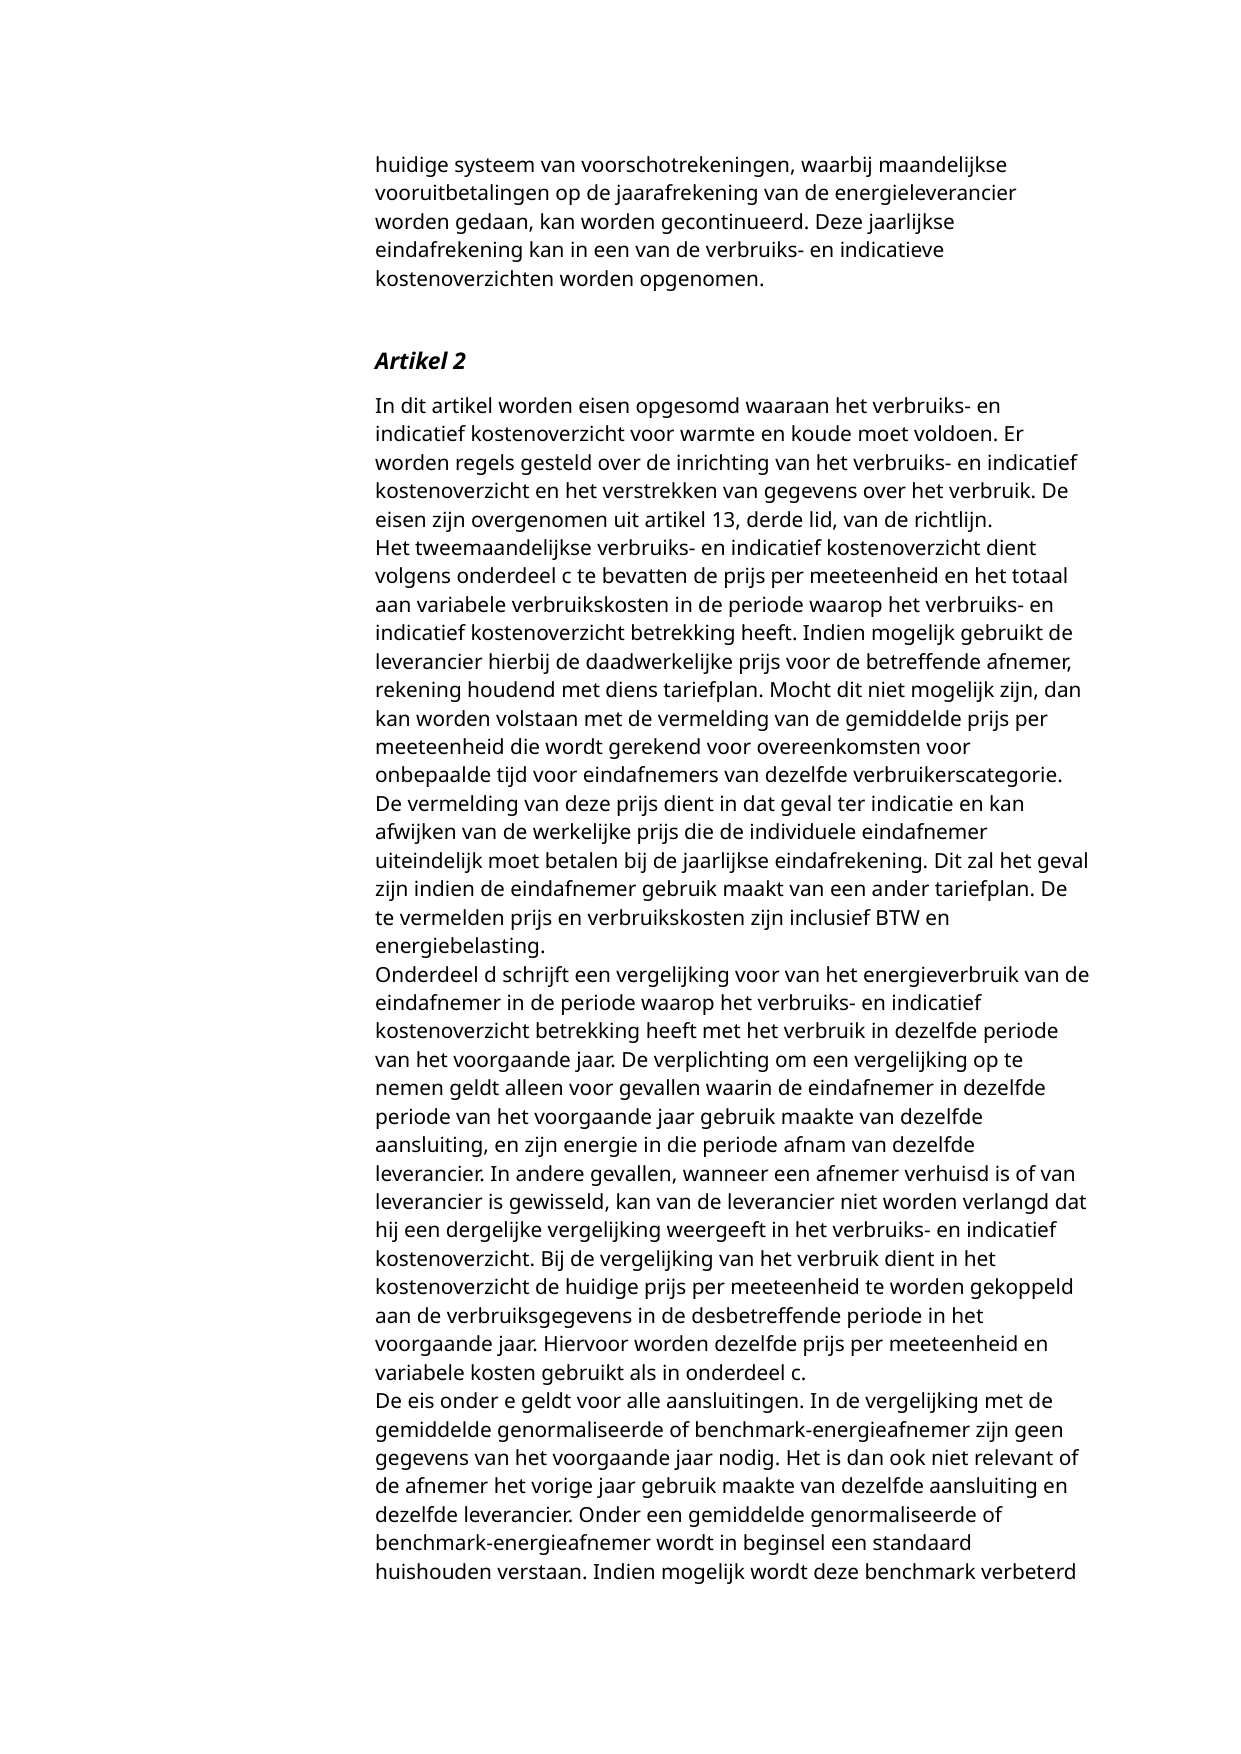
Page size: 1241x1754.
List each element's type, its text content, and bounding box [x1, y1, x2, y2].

text Dit besluit heeft betrekking op het verstrekken van een verbruiks- en indicatief kostenoverzicht en niet op de daadwerkelijke inning van de in het verbruiks- en indicatief kostenoverzicht genoemde bedragen. Het huidige systeem van voorschotrekeningen, waarbij maandelijkse vooruitbetalingen op de jaarafrekening van de energieleverancier worden gedaan, kan worden gecontinueerd. Deze jaarlijkse eindafrekening kan in een van de verbruiks- en indicatieve kostenoverzichten worden opgenomen. [375, 150, 1090, 377]
text De eis onder e geldt voor alle aansluitingen. In de vergelijking met de gemiddelde genormaliseerde of benchmark-energieafnemer zijn geen gegevens van het voorgaande jaar nodig. Het is dan ook niet relevant of de afnemer het vorige jaar gebruik maakte van dezelfde aansluiting en dezelfde leverancier. Onder een gemiddelde genormaliseerde of benchmark-energieafnemer wordt in beginsel een standaard huishouden verstaan. Indien mogelijk wordt deze benchmark verbeterd door rekening te houden met bijvoorbeeld de gezinssamenstelling (aantal personen in het huishouden), woningtype, bouwperiode en/of type verwarming. [375, 1472, 1090, 1585]
text Onderdeel d schrijft een vergelijking voor van het energieverbruik van de eindafnemer in de periode waarop het verbruiks- en indicatief kostenoverzicht betrekking heeft met het verbruik in dezelfde periode van het voorgaande jaar. De verplichting om een vergelijking op te nemen geldt alleen voor gevallen waarin de eindafnemer in dezelfde periode van het voorgaande jaar gebruik maakte van dezelfde aansluiting, en zijn energie in die periode afnam van dezelfde leverancier. In andere gevallen, wanneer een afnemer verhuisd is of van leverancier is gewisseld, kan van de leverancier niet worden verlangd dat hij een dergelijke vergelijking weergeeft in het verbruiks- en indicatief kostenoverzicht. Bij de vergelijking van het verbruik dient in het kostenoverzicht de huidige prijs per meeteenheid te worden gekoppeld aan de verbruiksgegevens in de desbetreffende periode in het voorgaande jaar. Hiervoor worden dezelfde prijs per meeteenheid en variabele kosten gebruikt als in onderdeel c. [375, 1045, 1090, 1472]
text Het tweemaandelijkse verbruiks- en indicatief kostenoverzicht dient volgens onderdeel c te bevatten de prijs per meeteenheid en het totaal aan variabele verbruikskosten in de periode waarop het verbruiks- en indicatief kostenoverzicht betrekking heeft. Indien mogelijk gebruikt de leverancier hierbij de daadwerkelijke prijs voor de betreffende afnemer, rekening houdend met diens tariefplan. Mocht dit niet mogelijk zijn, dan kan worden volstaan met de vermelding van de gemiddelde prijs per meeteenheid die wordt gerekend voor overeenkomsten voor onbepaalde tijd voor eindafnemers van dezelfde verbruikerscategorie. De vermelding van deze prijs dient in dat geval ter indicatie en kan afwijken van de werkelijke prijs die de individuele eindafnemer uiteindelijk moet betalen bij de jaarlijkse eindafrekening. Dit zal het geval zijn indien de eindafnemer gebruik maakt van een ander tariefplan. De te vermelden prijs en verbruikskosten zijn inclusief BTW en energiebelasting. [375, 618, 1090, 1045]
text In dit artikel worden eisen opgesomd waaraan het verbruiks- en indicatief kostenoverzicht voor warmte en koude moet voldoen. Er worden regels gesteld over de inrichting van het verbruiks- en indicatief kostenoverzicht en het verstrekken van gegevens over het verbruik. De eisen zijn overgenomen uit artikel 13, derde lid, van de richtlijn. [375, 476, 1090, 618]
subtitle Artikel 2 [375, 430, 1090, 461]
